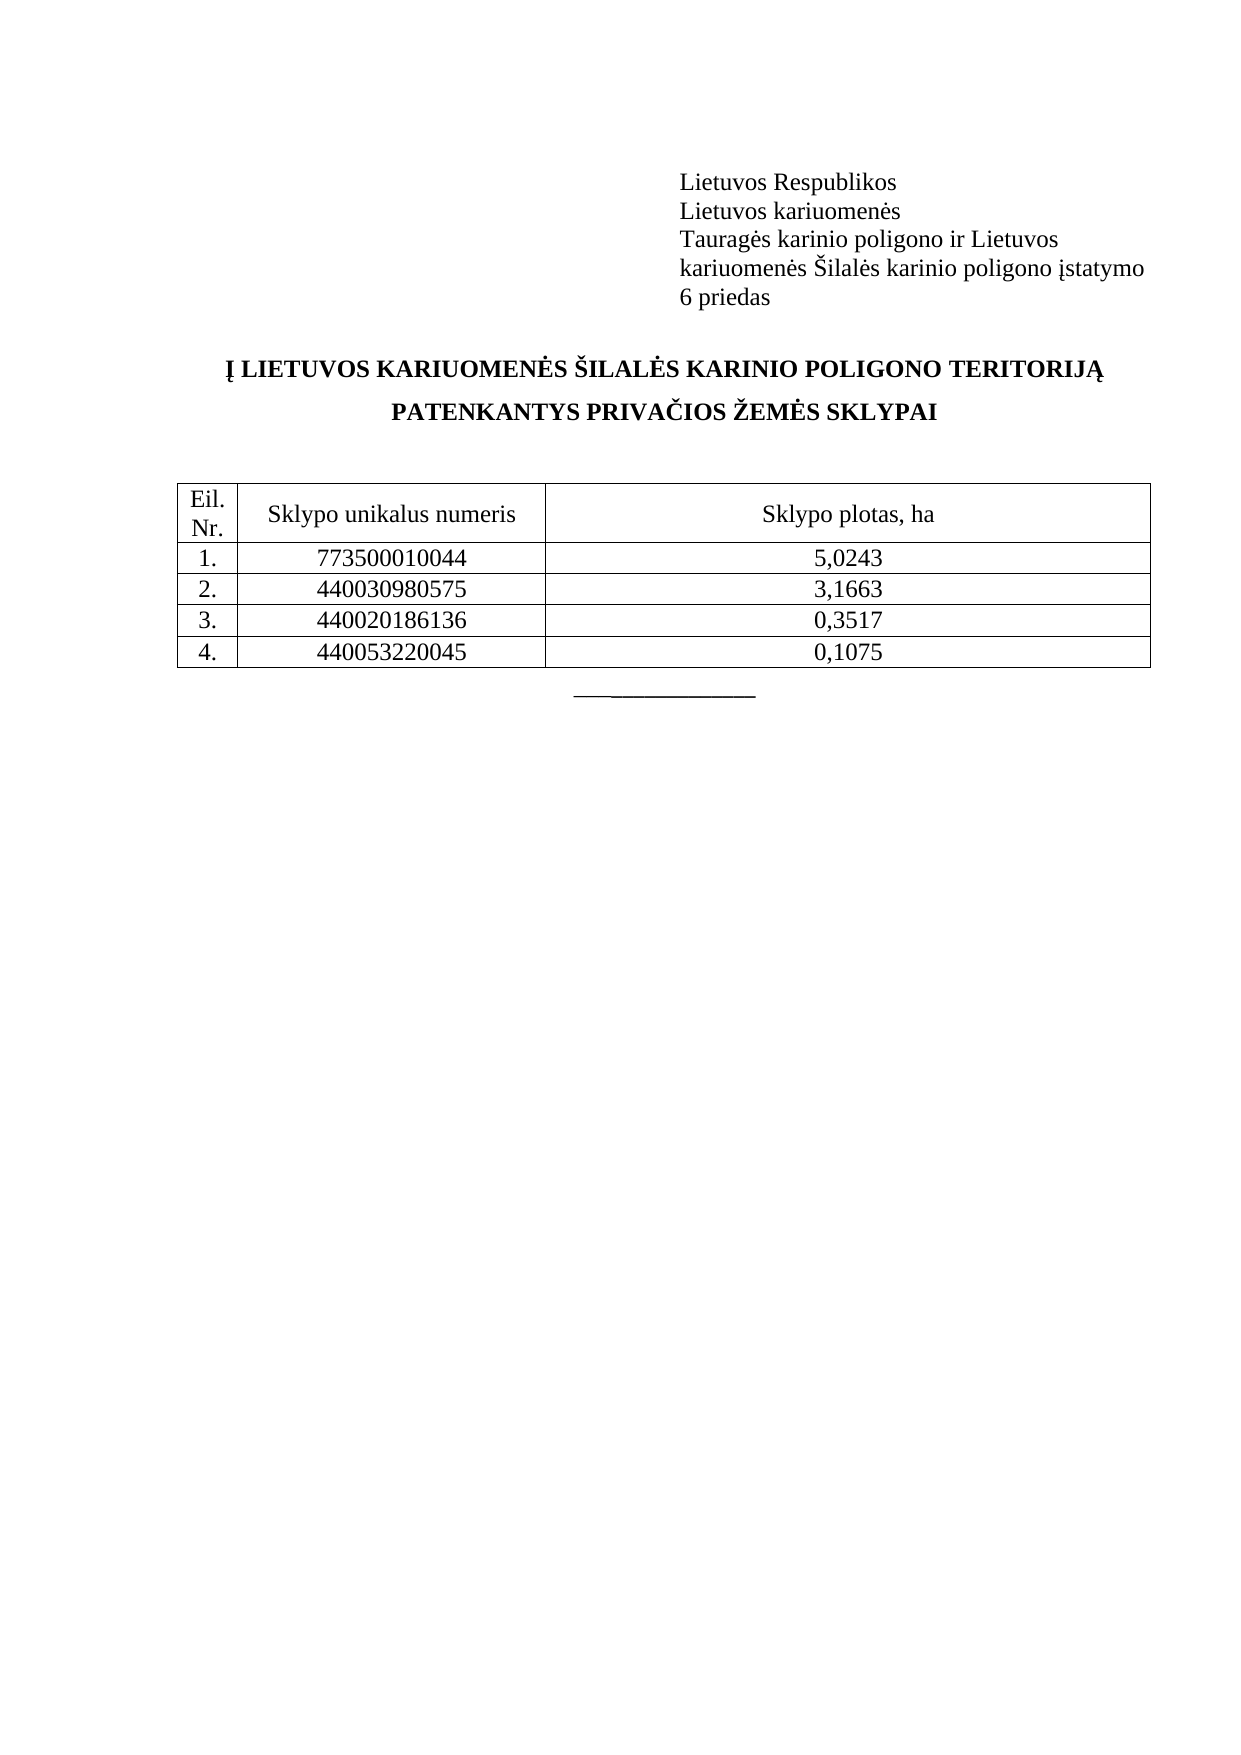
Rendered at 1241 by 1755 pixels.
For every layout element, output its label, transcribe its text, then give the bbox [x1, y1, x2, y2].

text Lietuvos Respublikos [679, 167, 1152, 196]
table_cell 440020186136 [238, 605, 545, 636]
text ________________ [177, 668, 1152, 702]
text 6 priedas [679, 282, 1152, 311]
table_header Sklypo unikalus numeris [238, 484, 545, 542]
text Į LIETUVOS KARIUOMENĖS ŠILALĖS KARINIO POLIGONO teritoriją patenkantYS privačios žemės sklypai [177, 354, 1152, 426]
table_cell 2. [178, 574, 237, 604]
text kariuomenės Šilalės karinio poligono įstatymo [679, 253, 1152, 282]
table_cell 773500010044 [238, 543, 545, 573]
table_cell 0,1075 [546, 637, 1150, 667]
table_cell 3,1663 [546, 574, 1150, 604]
table_cell 440030980575 [238, 574, 545, 604]
table_cell 3. [178, 605, 237, 636]
text Tauragės karinio poligono ir Lietuvos [679, 224, 1152, 253]
table_header Eil. Nr. [178, 484, 237, 542]
table_cell 440053220045 [238, 637, 545, 667]
table_cell 4. [178, 637, 237, 667]
table_cell 5,0243 [546, 543, 1150, 573]
text Lietuvos kariuomenės [679, 196, 1152, 224]
table_cell 0,3517 [546, 605, 1150, 636]
table_header Sklypo plotas, ha [546, 484, 1150, 542]
table_cell 1. [178, 543, 237, 573]
